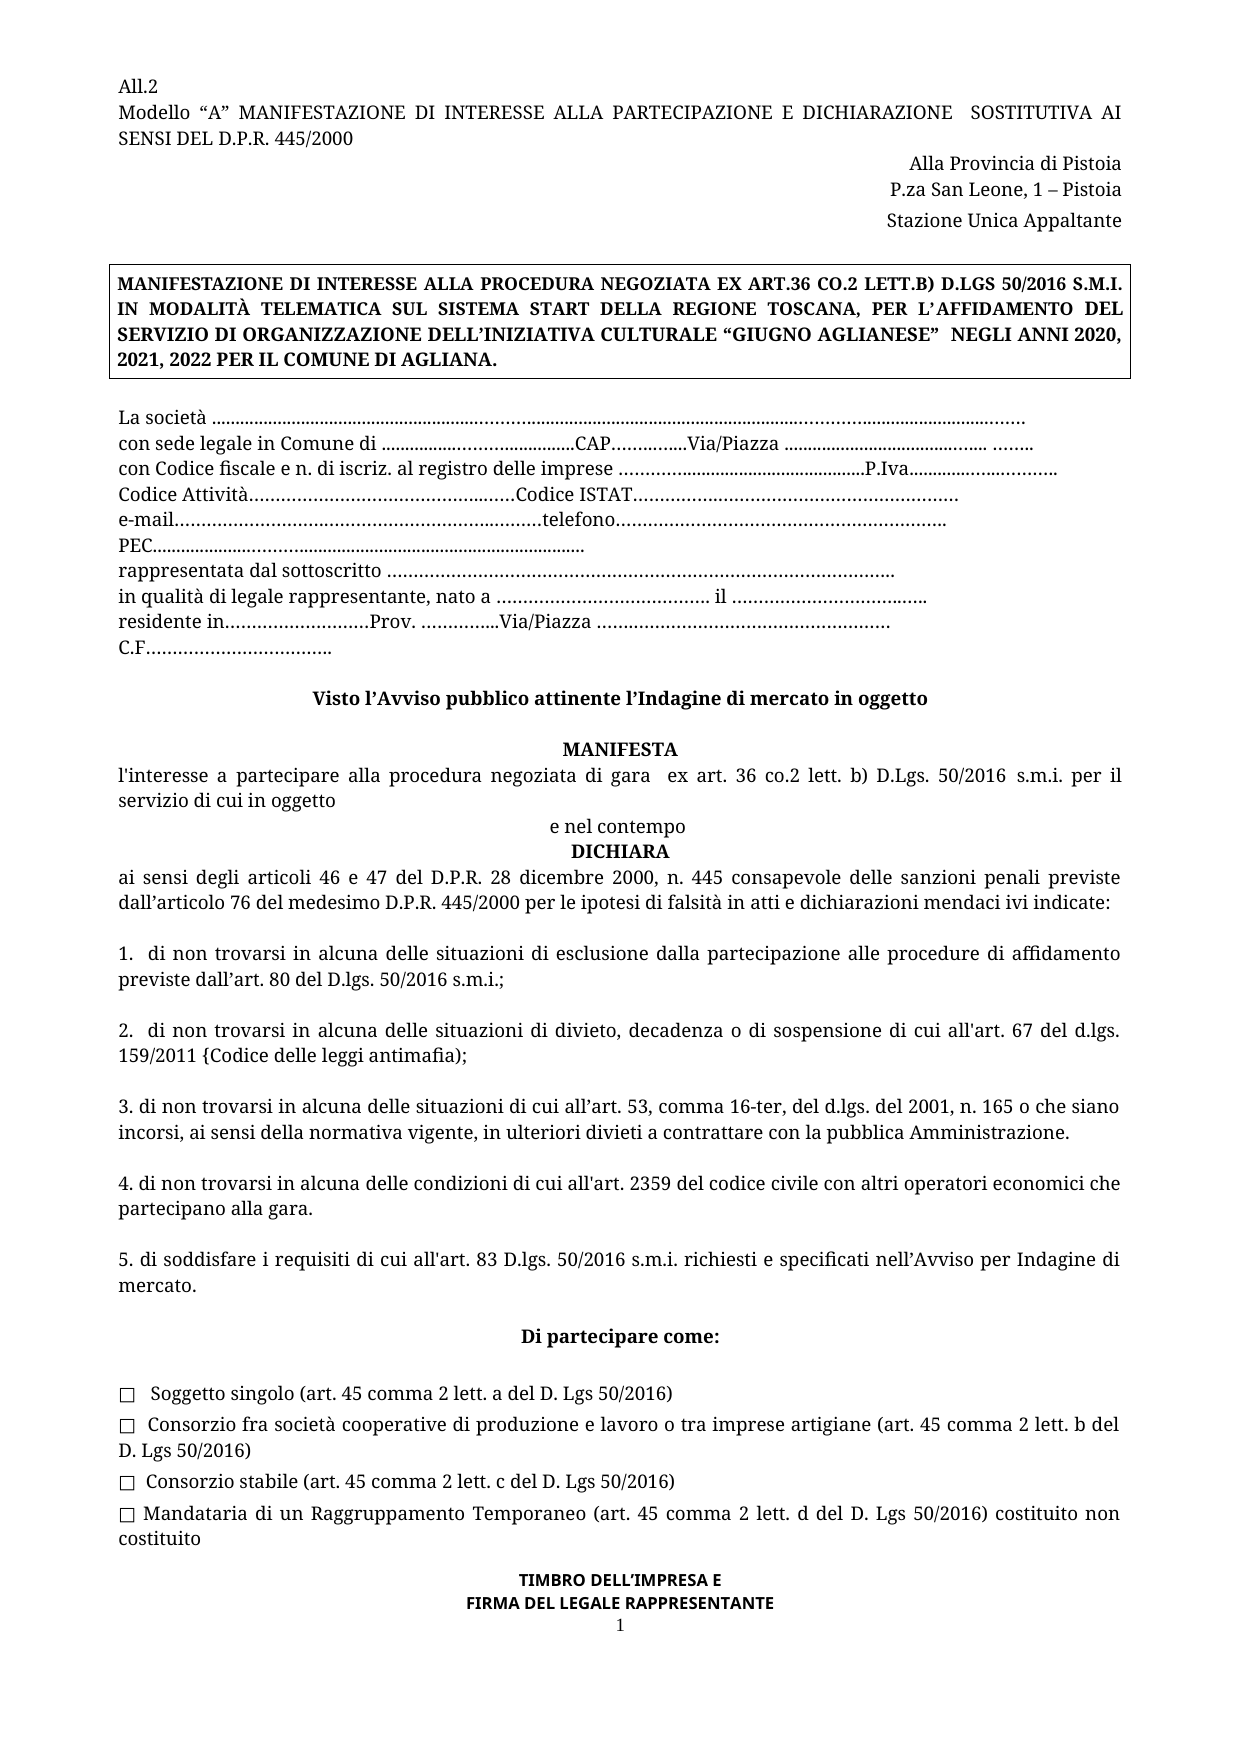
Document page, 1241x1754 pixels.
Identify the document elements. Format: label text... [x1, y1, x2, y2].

text Alla Provincia di Pistoia [118, 150, 1122, 176]
text All.2 [118, 74, 1122, 99]
text in qualità di legale rappresentante, nato a …………………………………. il …………………………..….. [118, 583, 1122, 609]
text Di partecipare come: [118, 1323, 1122, 1349]
text e nel contempo [118, 813, 1122, 838]
text MANIFESTA [118, 736, 1122, 762]
text □ Consorzio fra società cooperative di produzione e lavoro o tra imprese artigiane (art. 45 comma 2 lett. b del D. Lgs 50/2016) [118, 1412, 1122, 1463]
text C.F…………………………….. [118, 634, 1122, 660]
text □ Mandataria di un Raggruppamento Temporaneo (art. 45 comma 2 lett. d del D. Lgs 50/2016) costituito non costituito [118, 1500, 1122, 1551]
text Visto l’Avviso pubblico attinente l’Indagine di mercato in oggetto [118, 685, 1122, 711]
text residente in………………………Prov. …………...Via/Piazza …….………………………………………… [118, 609, 1122, 634]
text 2. di non trovarsi in alcuna delle situazioni di divieto, decadenza o di sospensione di cui all'art. 67 del d.lgs. 159/2011 {Codice delle leggi antimafia); [118, 1017, 1122, 1068]
text □ Soggetto singolo (art. 45 comma 2 lett. a del D. Lgs 50/2016) [118, 1380, 1122, 1406]
text 4. di non trovarsi in alcuna delle condizioni di cui all'art. 2359 del codice civile con altri operatori economici che partecipano alla gara. [118, 1170, 1122, 1221]
text 3. di non trovarsi in alcuna delle situazioni di cui all’art. 53, comma 16-ter, del d.lgs. del 2001, n. 165 o che siano incorsi, ai sensi della normativa vigente, in ulteriori divieti a contrattare con la pubblica Amministrazione. [118, 1094, 1122, 1145]
table_header MANIFESTAZIONE DI INTERESSE ALLA Procedura NEGOZIATA ex art.36 co.2 lett.b) D.Lgs 50/2016 s.m.i. in modalità telematica sul sistema START della Regione Toscana, per L’Affidamento del SERVIZIO DI ORGANIZZAZIONE DELL’INIZIATIVA CULTURALE “GIUGNO AGLIANESE” NEGLI ANNI 2020, 2021, 2022 PER IL COMUNE DI AGLIANA. [110, 265, 1130, 378]
text □ Consorzio stabile (art. 45 comma 2 lett. c del D. Lgs 50/2016) [118, 1469, 1122, 1494]
text La società .........................................................………..........................................................…………...........................……. [118, 404, 1122, 430]
text e-mail……………………….…………………………..………telefono…………………………………………………….. [118, 507, 1122, 532]
text PEC.....................………............................................................. [118, 532, 1122, 558]
text P.za San Leone, 1 – Pistoia [118, 176, 1122, 201]
text rappresentata dal sottoscritto ………………………………………………………………………………….. [118, 558, 1122, 583]
text Stazione Unica Appaltante [118, 207, 1122, 233]
text ai sensi degli articoli 46 e 47 del D.P.R. 28 dicembre 2000, n. 445 consapevole delle sanzioni penali previste dall’articolo 76 del medesimo D.P.R. 445/2000 per le ipotesi di falsità in atti e dichiarazioni mendaci ivi indicate: [118, 864, 1122, 915]
text con sede legale in Comune di ................………...............CAP……..…....Via/Piazza ....................................….... …….. [118, 430, 1122, 456]
text DICHIARA [118, 838, 1122, 864]
text 1. di non trovarsi in alcuna delle situazioni di esclusione dalla partecipazione alle procedure di affidamento previste dall’art. 80 del D.lgs. 50/2016 s.m.i.; [118, 941, 1122, 992]
text L'INTERESSE A partecipare alla procedura negoziata di gara ex art. 36 co.2 lett. b) D.Lgs. 50/2016 S.M.I. per il servizio di cui in oggetto [118, 762, 1122, 813]
text con Codice fiscale e n. di iscriz. al registro delle imprese ………….......................................P.Iva.............…...……….. [118, 456, 1122, 481]
text 5. di soddisfare i requisiti di cui all'art. 83 D.lgs. 50/2016 s.m.i. richiesti e specificati nell’Avviso per Indagine di mercato. [118, 1247, 1122, 1298]
text Modello “A” MANIFESTAZIONE DI INTERESSE ALLA PARTECIPAZIONE E DICHIARAZIONE SOSTITUTIVA AI SENSI DEL D.P.R. 445/2000 [118, 99, 1122, 150]
text Codice Attività……………………………………..……Codice ISTAT…………….……………………………………… [118, 481, 1122, 507]
